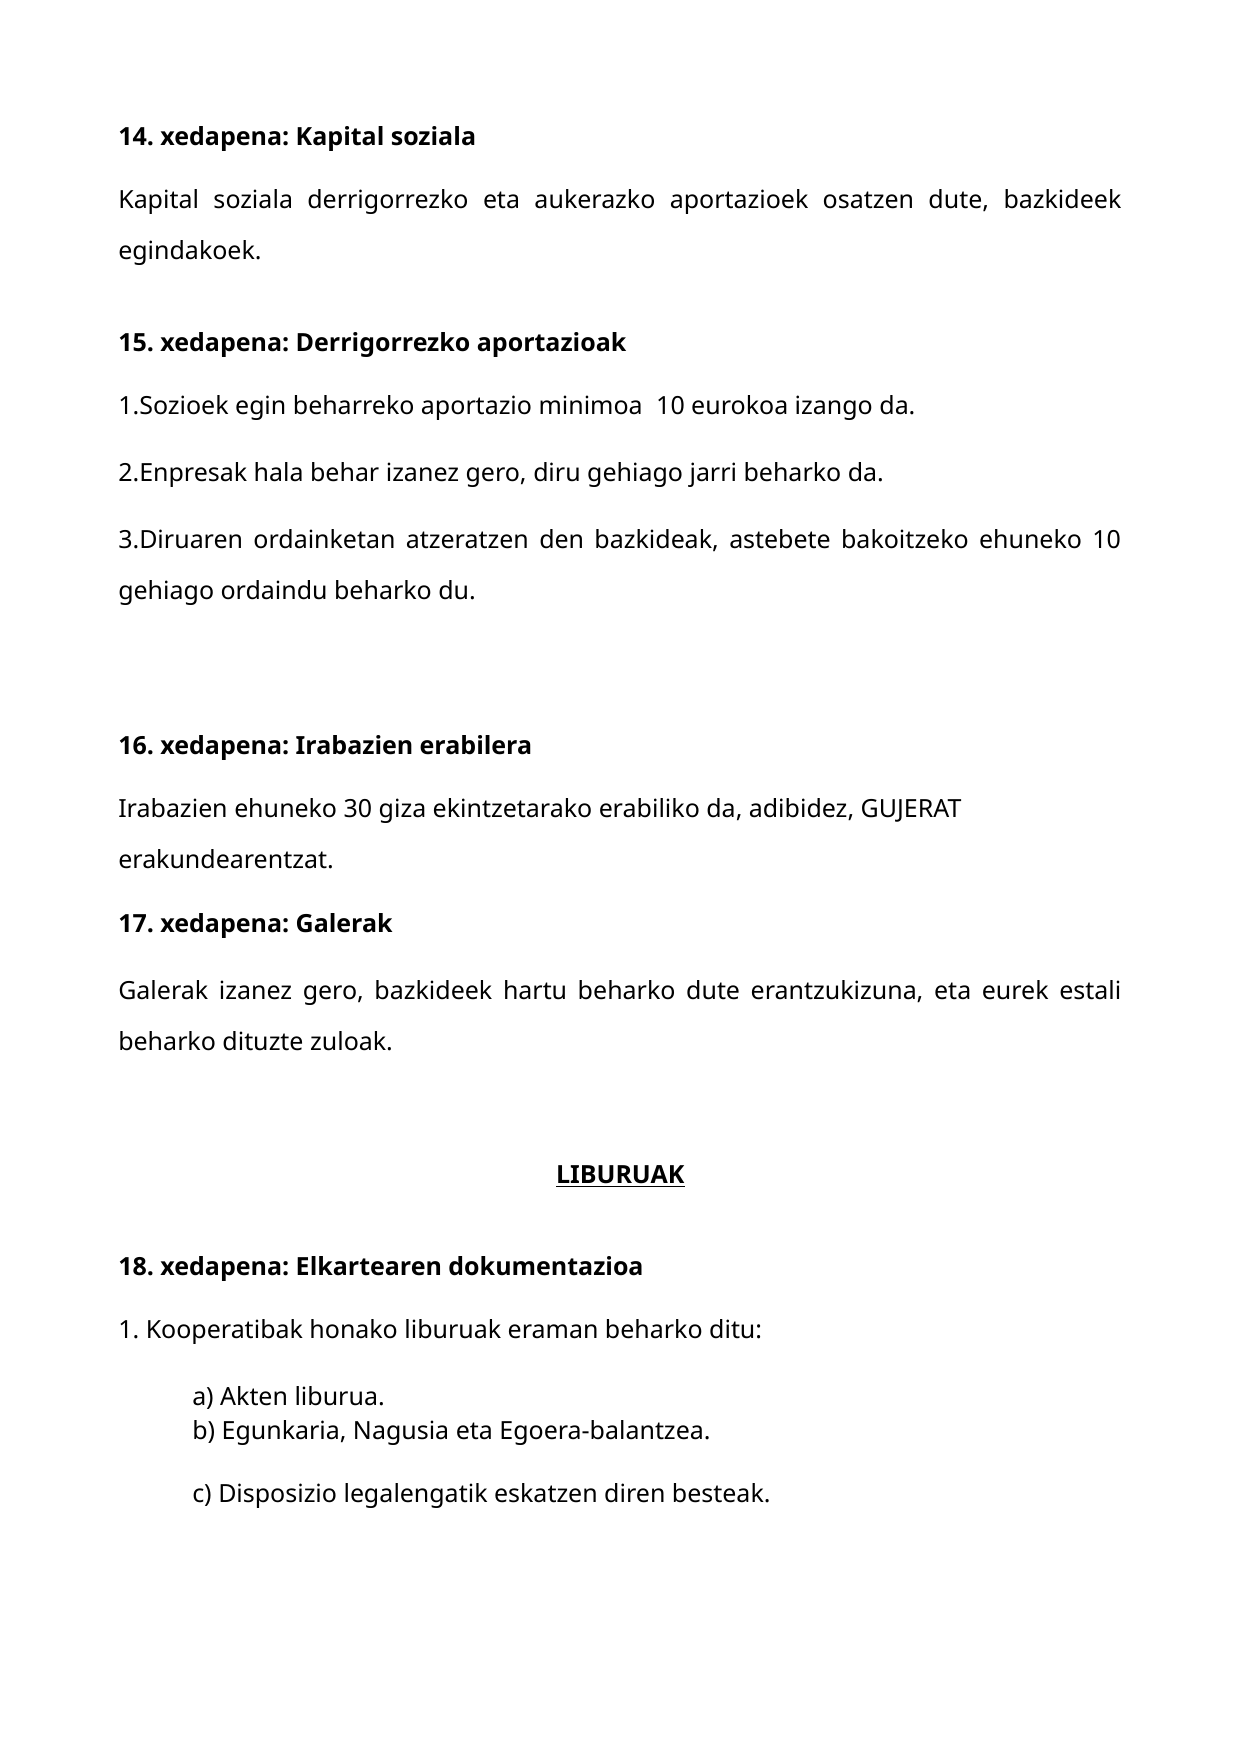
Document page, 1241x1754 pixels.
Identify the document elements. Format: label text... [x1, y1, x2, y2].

subtitle 16. xedapena: Irabazien erabilera [118, 727, 1122, 762]
text Irabazien ehuneko 30 giza ekintzetarako erabiliko da, adibidez, GUJERAT erakundearentzat. [118, 791, 1122, 876]
text LIBURUAK [118, 1157, 1122, 1191]
subtitle 15. xedapena: Derrigorrezko aportazioak [118, 324, 1122, 358]
text 1. Kooperatibak honako liburuak eraman beharko ditu: [118, 1312, 1122, 1346]
subtitle 18. xedapena: Elkartearen dokumentazioa [118, 1248, 1122, 1282]
subtitle 14. xedapena: Kapital soziala [118, 118, 1122, 152]
text a) Akten liburua. [118, 1378, 1122, 1413]
text 3.Diruaren ordainketan atzeratzen den bazkideak, astebete bakoitzeko ehuneko 10 gehiago ordaindu beharko du. [118, 521, 1122, 606]
text 1.Sozioek egin beharreko aportazio minimoa 10 eurokoa izango da. [118, 388, 1122, 422]
text 17. xedapena: Galerak [118, 906, 1122, 940]
text 2.Enpresak hala behar izanez gero, diru gehiago jarri beharko da. [118, 454, 1122, 489]
text b) Egunkaria, Nagusia eta Egoera-balantzea. [118, 1413, 1122, 1447]
text Galerak izanez gero, bazkideek hartu beharko dute erantzukizuna, eta eurek estali beharko dituzte zuloak. [118, 972, 1122, 1057]
text c) Disposizio legalengatik eskatzen diren besteak. [118, 1476, 1122, 1510]
text Kapital soziala derrigorrezko eta aukerazko aportazioek osatzen dute, bazkideek egindakoek. [118, 182, 1122, 267]
